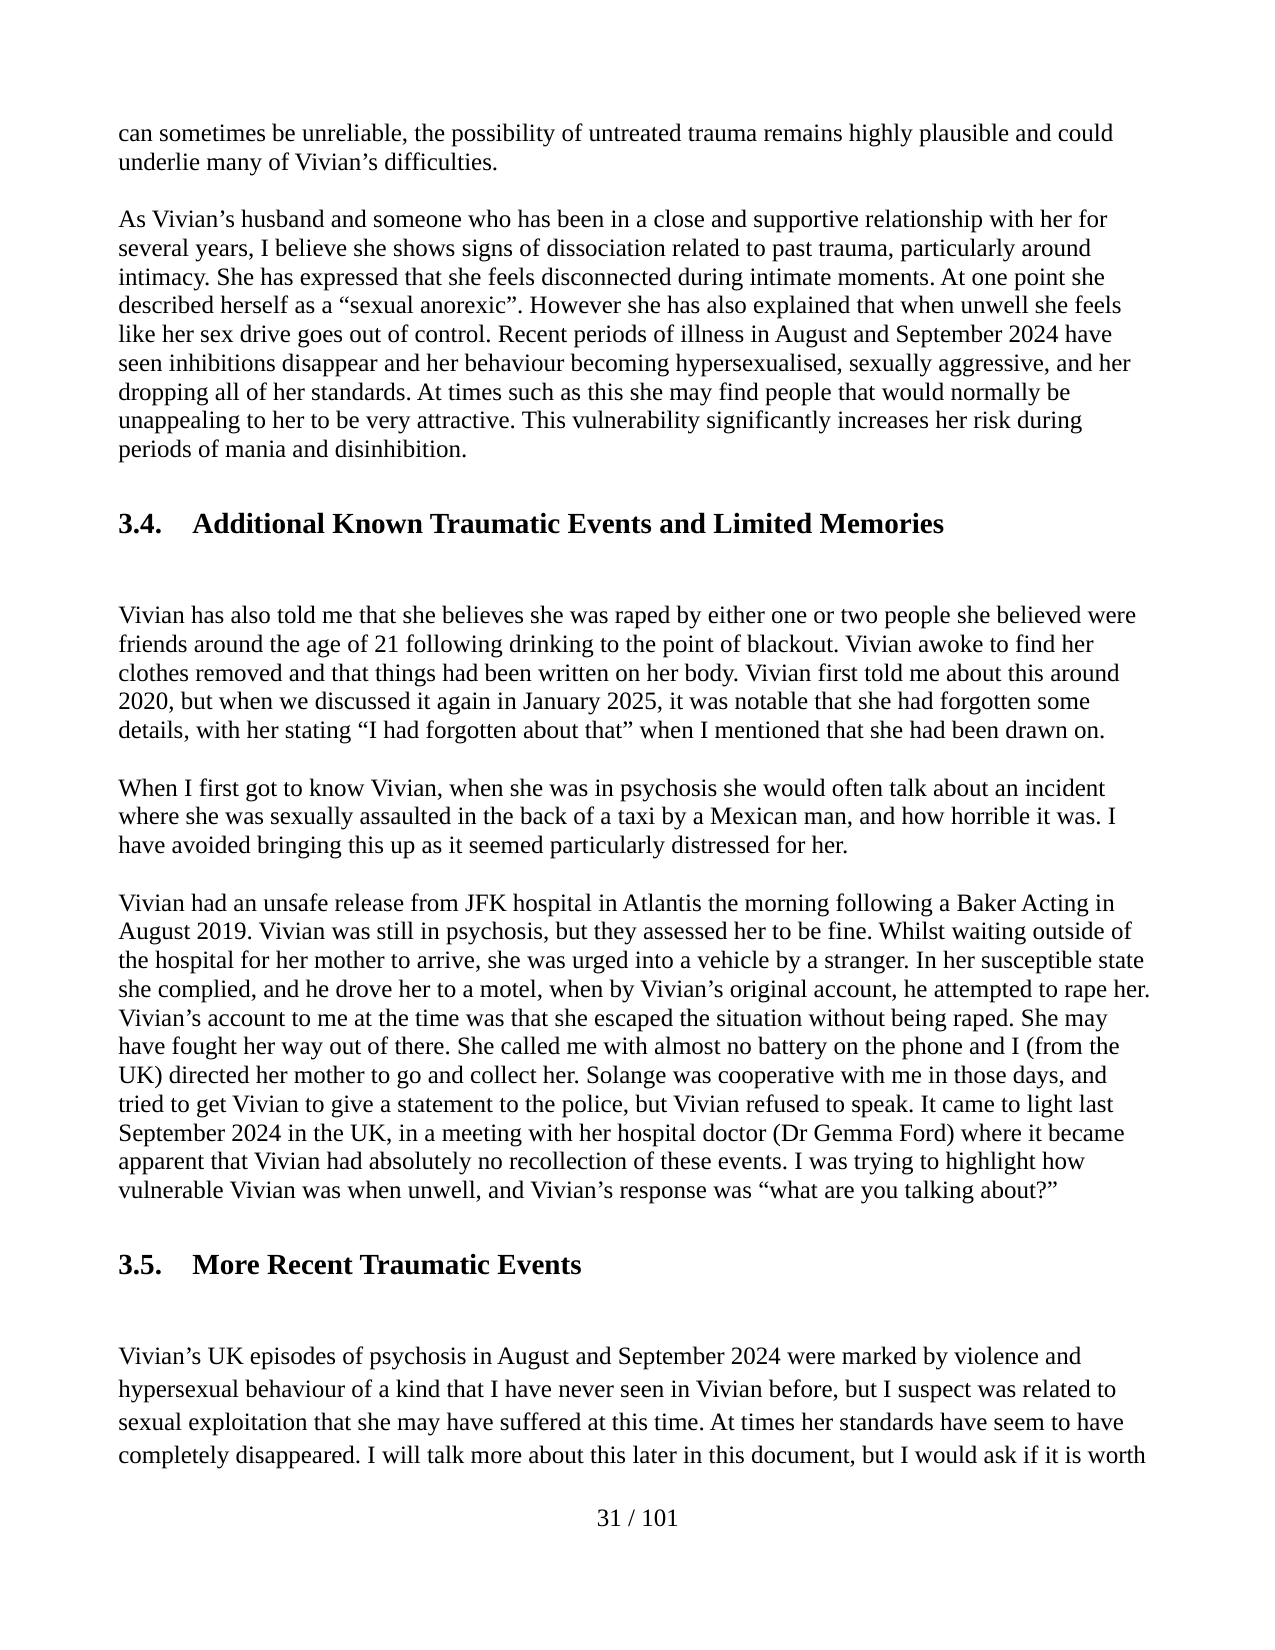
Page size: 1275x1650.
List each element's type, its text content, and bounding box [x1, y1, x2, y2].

subtitle More Recent Traumatic Events [118, 1247, 1157, 1281]
text As Vivian’s husband and someone who has been in a close and supportive relationship with her for several years, I believe she shows signs of dissociation related to past trauma, particularly around intimacy. She has expressed that she feels disconnected during intimate moments. At one point she described herself as a “sexual anorexic”. However she has also explained that when unwell she feels like her sex drive goes out of control. Recent periods of illness in August and September 2024 have seen inhibitions disappear and her behaviour becoming hypersexualised, sexually aggressive, and her dropping all of her standards. At times such as this she may find people that would normally be unappealing to her to be very attractive. This vulnerability significantly increases her risk during periods of mania and disinhibition. [118, 204, 1157, 463]
subtitle Additional Known Traumatic Events and Limited Memories [118, 506, 1157, 540]
text Vivian has also told me that she believes she was raped by either one or two people she believed were friends around the age of 21 following drinking to the point of blackout. Vivian awoke to find her clothes removed and that things had been written on her body. Vivian first told me about this around 2020, but when we discussed it again in January 2025, it was notable that she had forgotten some details, with her stating “I had forgotten about that” when I mentioned that she had been drawn on. [118, 600, 1157, 744]
text Vivian’s UK episodes of psychosis in August and September 2024 were marked by violence and hypersexual behaviour of a kind that I have never seen in Vivian before, but I suspect was related to sexual exploitation that she may have suffered at this time. At times her standards have seem to have completely disappeared. I will talk more about this later in this document, but I would ask if it is worth [118, 1341, 1157, 1469]
text can sometimes be unreliable, the possibility of untreated trauma remains highly plausible and could underlie many of Vivian’s difficulties. [118, 118, 1157, 176]
text When I first got to know Vivian, when she was in psychosis she would often talk about an incident where she was sexually assaulted in the back of a taxi by a Mexican man, and how horrible it was. I have avoided bringing this up as it seemed particularly distressed for her. [118, 773, 1157, 859]
text Vivian had an unsafe release from JFK hospital in Atlantis the morning following a Baker Acting in August 2019. Vivian was still in psychosis, but they assessed her to be fine. Whilst waiting outside of the hospital for her mother to arrive, she was urged into a vehicle by a stranger. In her susceptible state she complied, and he drove her to a motel, when by Vivian’s original account, he attempted to rape her. Vivian’s account to me at the time was that she escaped the situation without being raped. She may have fought her way out of there. She called me with almost no battery on the phone and I (from the UK) directed her mother to go and collect her. Solange was cooperative with me in those days, and tried to get Vivian to give a statement to the police, but Vivian refused to speak. It came to light last September 2024 in the UK, in a meeting with her hospital doctor (Dr Gemma Ford) where it became apparent that Vivian had absolutely no recollection of these events. I was trying to highlight how vulnerable Vivian was when unwell, and Vivian’s response was “what are you talking about?” [118, 888, 1157, 1204]
